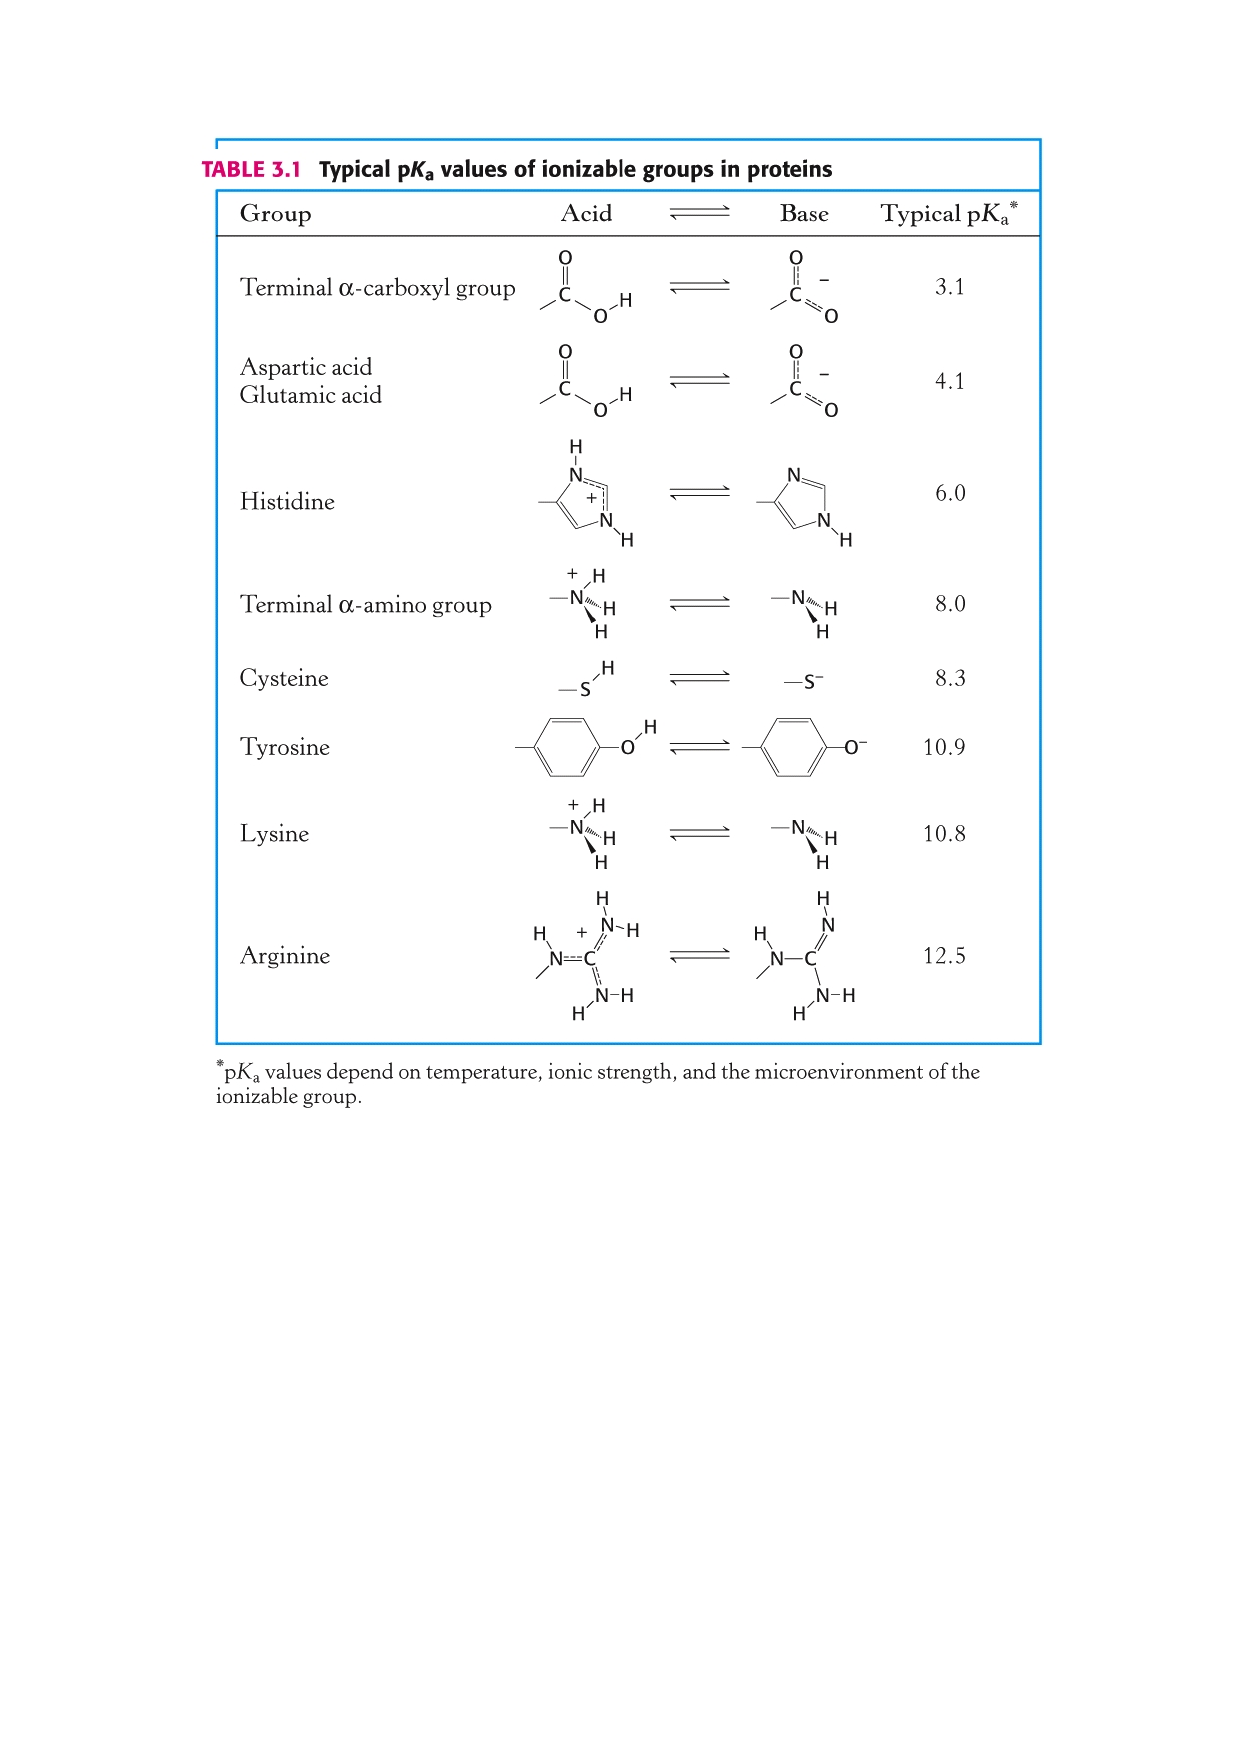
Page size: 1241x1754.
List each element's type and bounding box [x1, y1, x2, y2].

picture [186, 119, 1056, 1117]
